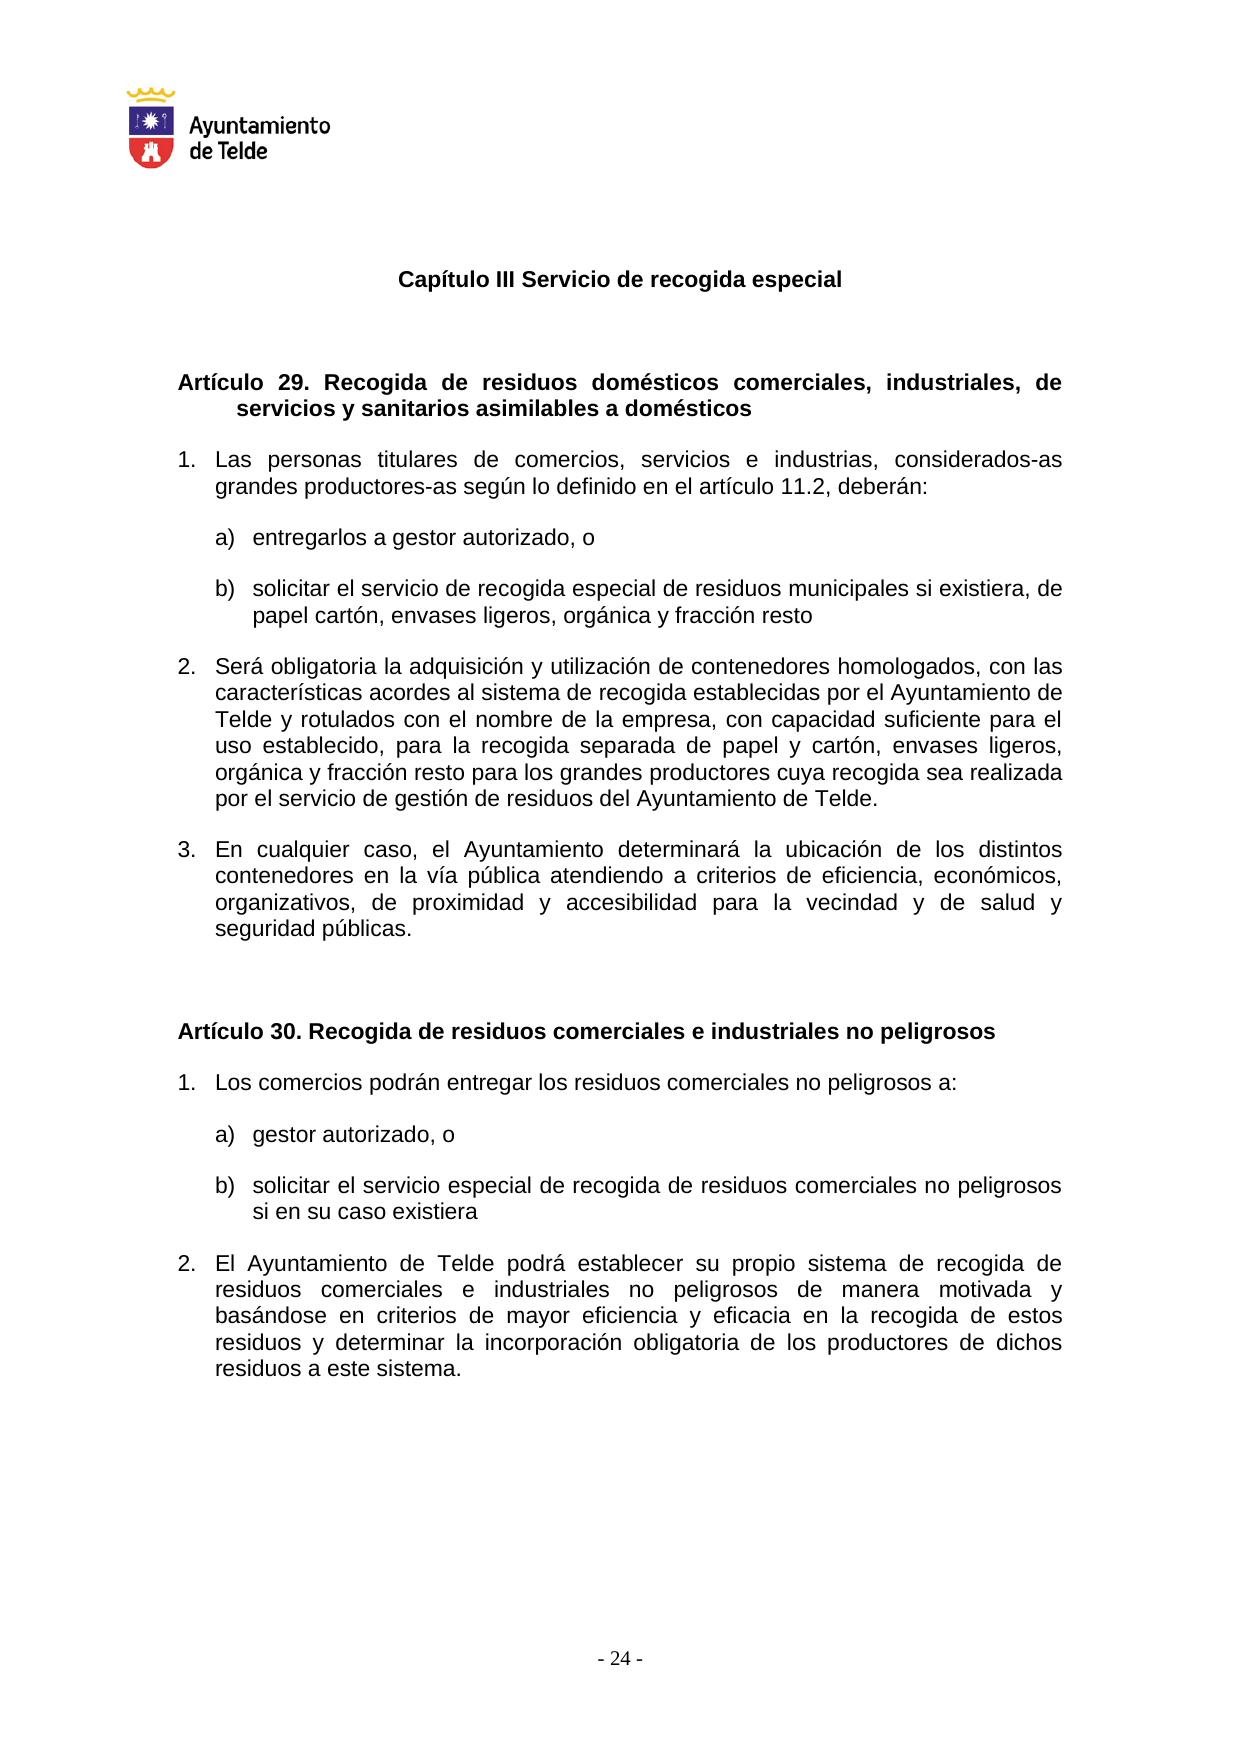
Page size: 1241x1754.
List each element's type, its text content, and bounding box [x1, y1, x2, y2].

subtitle Artículo 29. Recogida de residuos domésticos comerciales, industriales, de servicios y sanitarios asimilables a domésticos [177, 368, 1063, 421]
list solicitar el servicio especial de recogida de residuos comerciales no peligrosos si en su caso existiera [215, 1172, 1063, 1225]
subtitle Artículo 30. Recogida de residuos comerciales e industriales no peligrosos [177, 1018, 1063, 1044]
picture [105, 72, 349, 185]
list En cualquier caso, el Ayuntamiento determinará la ubicación de los distintos contenedores en la vía pública atendiendo a criterios de eficiencia, económicos, organizativos, de proximidad y accesibilidad para la vecindad y de salud y seguridad públicas. [177, 836, 1063, 942]
list Será obligatoria la adquisición y utilización de contenedores homologados, con las características acordes al sistema de recogida establecidas por el Ayuntamiento de Telde y rotulados con el nombre de la empresa, con capacidad suficiente para el uso establecido, para la recogida separada de papel y cartón, envases ligeros, orgánica y fracción resto para los grandes productores cuya recogida sea realizada por el servicio de gestión de residuos del Ayuntamiento de Telde. [177, 653, 1063, 811]
list Las personas titulares de comercios, servicios e industrias, considerados-as grandes productores-as según lo definido en el artículo 11.2, deberán: [177, 446, 1063, 499]
list solicitar el servicio de recogida especial de residuos municipales si existiera, de papel cartón, envases ligeros, orgánica y fracción resto [215, 575, 1063, 628]
list El Ayuntamiento de Telde podrá establecer su propio sistema de recogida de residuos comerciales e industriales no peligrosos de manera motivada y basándose en criterios de mayor eficiencia y eficacia en la recogida de estos residuos y determinar la incorporación obligatoria de los productores de dichos residuos a este sistema. [177, 1250, 1063, 1381]
list entregarlos a gestor autorizado, o [215, 524, 1063, 550]
list gestor autorizado, o [215, 1121, 1063, 1147]
list Los comercios podrán entregar los residuos comerciales no peligrosos a: [177, 1069, 1063, 1096]
subtitle Capítulo III Servicio de recogida especial [177, 266, 1063, 292]
